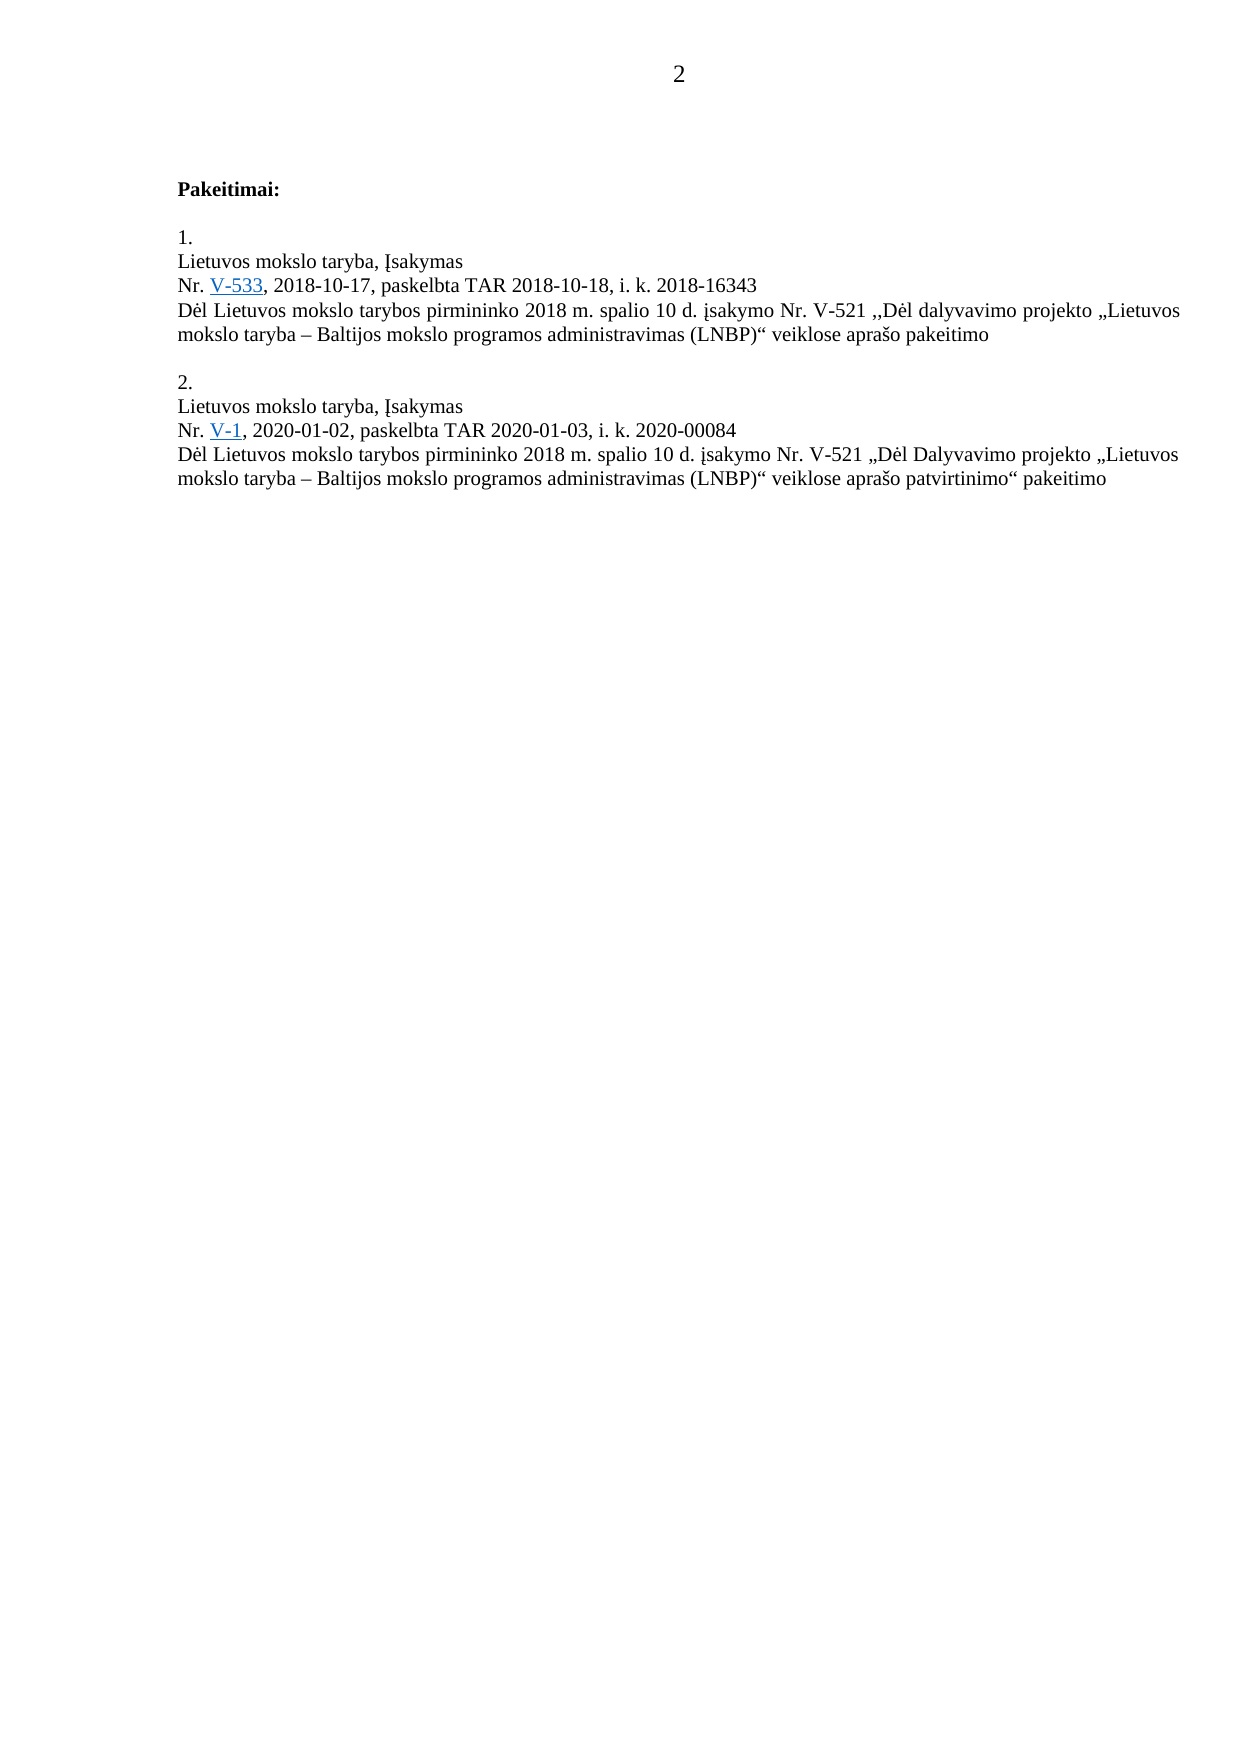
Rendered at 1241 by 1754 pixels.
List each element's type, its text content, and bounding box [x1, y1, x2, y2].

text Dėl Lietuvos mokslo tarybos pirmininko 2018 m. spalio 10 d. įsakymo Nr. V-521 ,,Dėl dalyvavimo projekto „Lietuvos mokslo taryba – Baltijos mokslo programos administravimas (LNBP)“ veiklose aprašo pakeitimo [177, 297, 1181, 346]
text Lietuvos mokslo taryba, Įsakymas [177, 394, 1181, 418]
text Nr. V-1, 2020-01-02, paskelbta TAR 2020-01-03, i. k. 2020-00084 [177, 418, 1181, 442]
text 2. [177, 370, 1181, 394]
text Nr. V-533, 2018-10-17, paskelbta TAR 2018-10-18, i. k. 2018-16343 [177, 273, 1181, 297]
text 1. [177, 225, 1181, 249]
text Lietuvos mokslo taryba, Įsakymas [177, 249, 1181, 273]
text Pakeitimai: [177, 177, 1181, 201]
text Dėl Lietuvos mokslo tarybos pirmininko 2018 m. spalio 10 d. įsakymo Nr. V-521 „Dėl Dalyvavimo projekto „Lietuvos mokslo taryba – Baltijos mokslo programos administravimas (LNBP)“ veiklose aprašo patvirtinimo“ pakeitimo [177, 442, 1181, 490]
